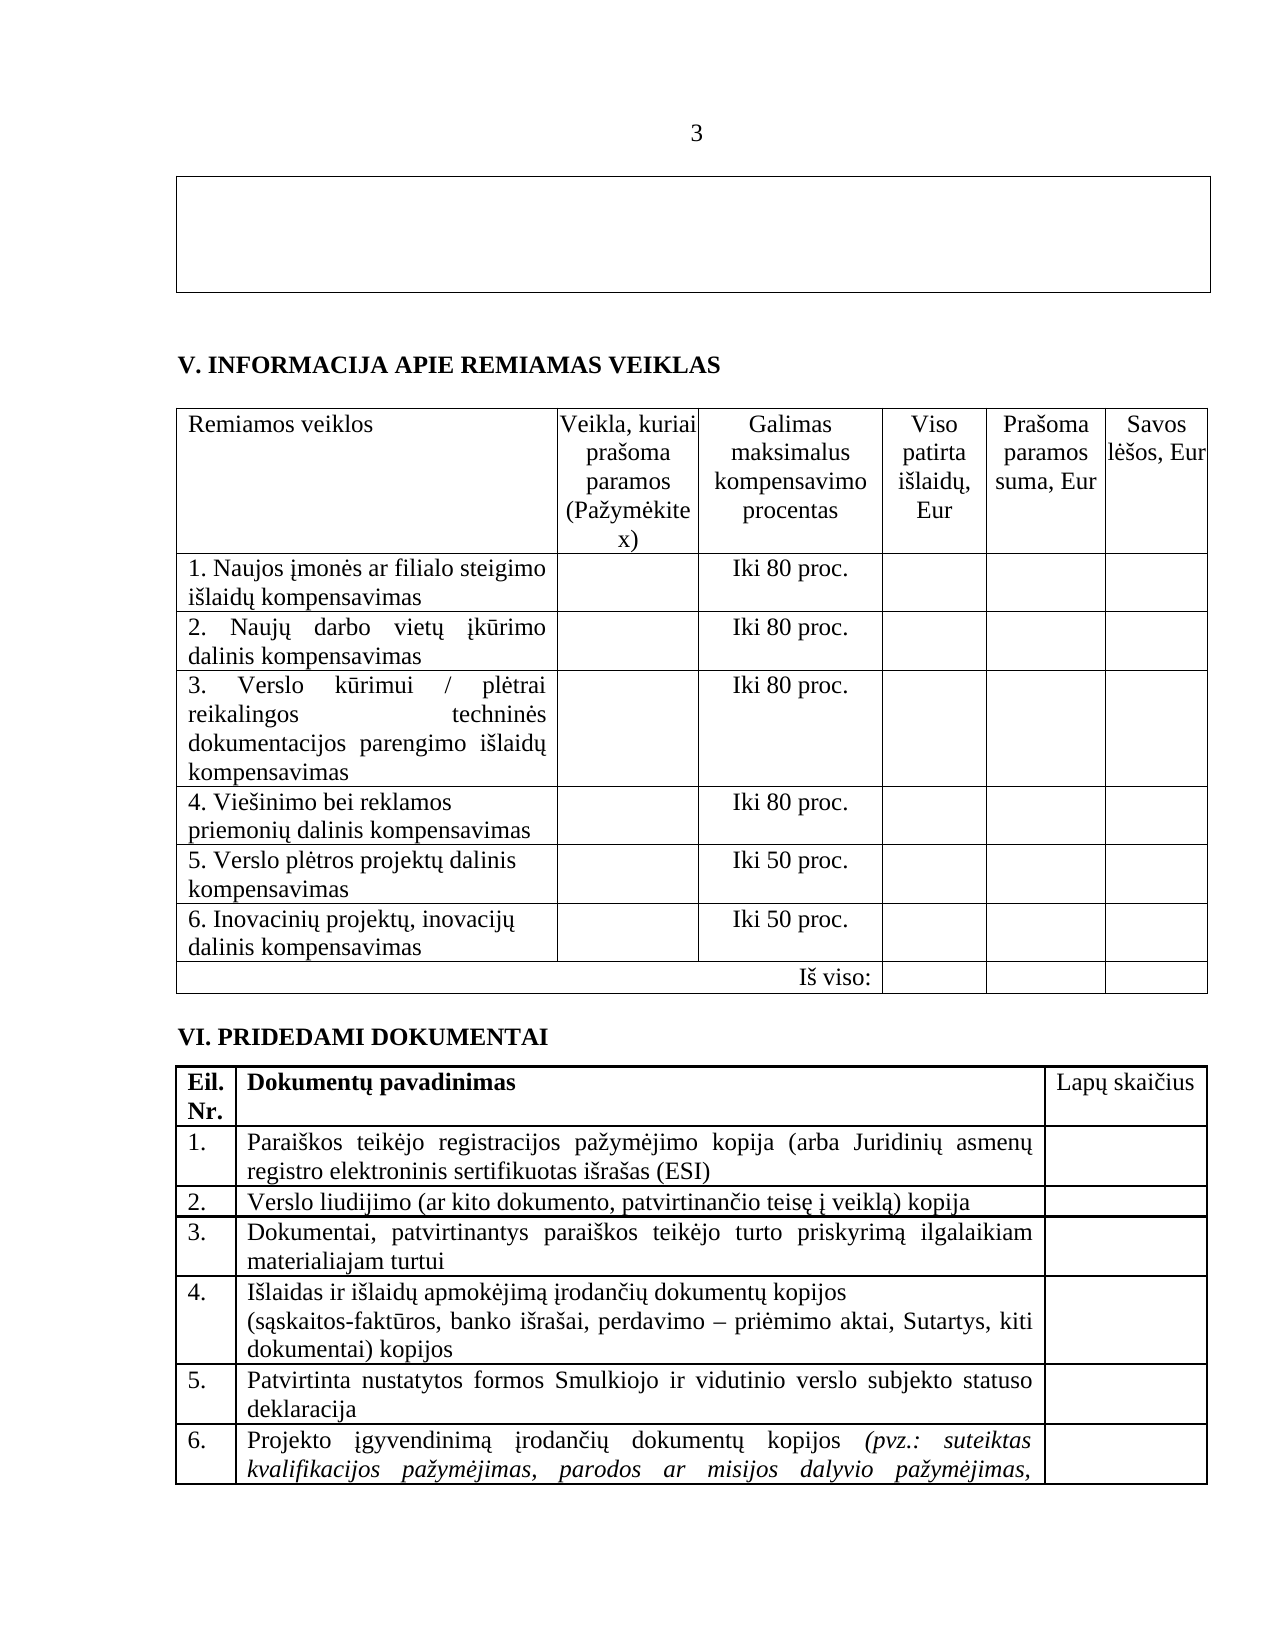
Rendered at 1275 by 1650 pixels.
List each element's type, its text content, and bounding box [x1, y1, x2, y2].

table_cell [1106, 787, 1207, 844]
table_cell 3. [177, 1218, 235, 1275]
table_cell [987, 787, 1105, 844]
table_cell Verslo liudijimo (ar kito dokumento, patvirtinančio teisę į veiklą) kopija [237, 1187, 1044, 1215]
table_cell 6. Inovacinių projektų, inovacijų dalinis kompensavimas [177, 904, 557, 961]
table_cell [1106, 612, 1207, 669]
table_cell [883, 787, 986, 844]
table_cell [1046, 1425, 1206, 1482]
table_cell Iki 50 proc. [699, 904, 882, 961]
table_header [177, 177, 1210, 292]
table_cell [1046, 1127, 1206, 1184]
table_cell [558, 845, 698, 903]
table_cell 5. Verslo plėtros projektų dalinis kompensavimas [177, 845, 557, 903]
table_cell [883, 671, 986, 786]
table_cell [1106, 962, 1207, 992]
table_cell [883, 612, 986, 669]
table_cell 4. Viešinimo bei reklamos priemonių dalinis kompensavimas [177, 787, 557, 844]
table_cell [558, 554, 698, 611]
table_cell 2. Naujų darbo vietų įkūrimo dalinis kompensavimas [177, 612, 557, 669]
table_cell Iki 50 proc. [699, 845, 882, 903]
table_cell [1106, 904, 1207, 961]
table_cell [987, 962, 1105, 992]
table_cell [883, 962, 986, 992]
table_cell 6. [177, 1425, 235, 1482]
table_header Dokumentų pavadinimas [237, 1068, 1044, 1125]
table_cell [883, 845, 986, 903]
table_cell [883, 554, 986, 611]
table_header Lapų skaičius [1046, 1068, 1206, 1125]
table_cell Iš viso: [177, 962, 882, 992]
table_cell [1046, 1365, 1206, 1423]
text VI. PRIDEDAMI DOKUMENTAI [177, 1022, 1216, 1051]
text V. INFORMACIJA APIE REMIAMAS VEIKLAS [177, 350, 1216, 379]
table_cell Iki 80 proc. [699, 554, 882, 611]
table_header Eil. Nr. [177, 1068, 235, 1125]
table_cell 3. Verslo kūrimui / plėtrai reikalingos techninės dokumentacijos parengimo išlaidų kompensavimas [177, 671, 557, 786]
table_cell [1046, 1187, 1206, 1215]
table_cell Išlaidas ir išlaidų apmokėjimą įrodančių dokumentų kopijos (sąskaitos-faktūros, banko išrašai, perdavimo – priėmimo aktai, Sutartys, kiti dokumentai) kopijos [237, 1277, 1044, 1363]
table_header Savos lėšos, Eur [1106, 409, 1207, 552]
table_cell [558, 787, 698, 844]
table_cell 5. [177, 1365, 235, 1423]
table_header Veikla, kuriai prašoma paramos (Pažymėkite x) [558, 409, 698, 552]
table_cell Projekto įgyvendinimą įrodančių dokumentų kopijos (pvz.: suteiktas kvalifikacijos pažymėjimas, parodos ar misijos dalyvio pažymėjimas, [237, 1425, 1044, 1482]
table_cell [558, 671, 698, 786]
table_cell [558, 612, 698, 669]
table_cell Patvirtinta nustatytos formos Smulkiojo ir vidutinio verslo subjekto statuso deklaracija [237, 1365, 1044, 1423]
table_cell [987, 612, 1105, 669]
table_cell 1. [177, 1127, 235, 1184]
table_cell Dokumentai, patvirtinantys paraiškos teikėjo turto priskyrimą ilgalaikiam materialiajam turtui [237, 1218, 1044, 1275]
table_cell [1106, 845, 1207, 903]
table_cell [987, 671, 1105, 786]
table_cell [883, 904, 986, 961]
table_header Remiamos veiklos [177, 409, 557, 552]
table_cell 2. [177, 1187, 235, 1215]
table_header Prašoma paramos suma, Eur [987, 409, 1105, 552]
table_cell [987, 845, 1105, 903]
table_header Viso patirta išlaidų, Eur [883, 409, 986, 552]
table_cell [1046, 1277, 1206, 1363]
table_cell Iki 80 proc. [699, 671, 882, 786]
table_cell 4. [177, 1277, 235, 1363]
table_cell [987, 554, 1105, 611]
table_cell Iki 80 proc. [699, 612, 882, 669]
table_cell [987, 904, 1105, 961]
table_cell Paraiškos teikėjo registracijos pažymėjimo kopija (arba Juridinių asmenų registro elektroninis sertifikuotas išrašas (ESI) [237, 1127, 1044, 1184]
table_cell 1. Naujos įmonės ar filialo steigimo išlaidų kompensavimas [177, 554, 557, 611]
table_cell [1106, 671, 1207, 786]
table_cell Iki 80 proc. [699, 787, 882, 844]
table_header Galimas maksimalus kompensavimo procentas [699, 409, 882, 552]
table_cell [1106, 554, 1207, 611]
table_cell [1046, 1218, 1206, 1275]
table_cell [558, 904, 698, 961]
